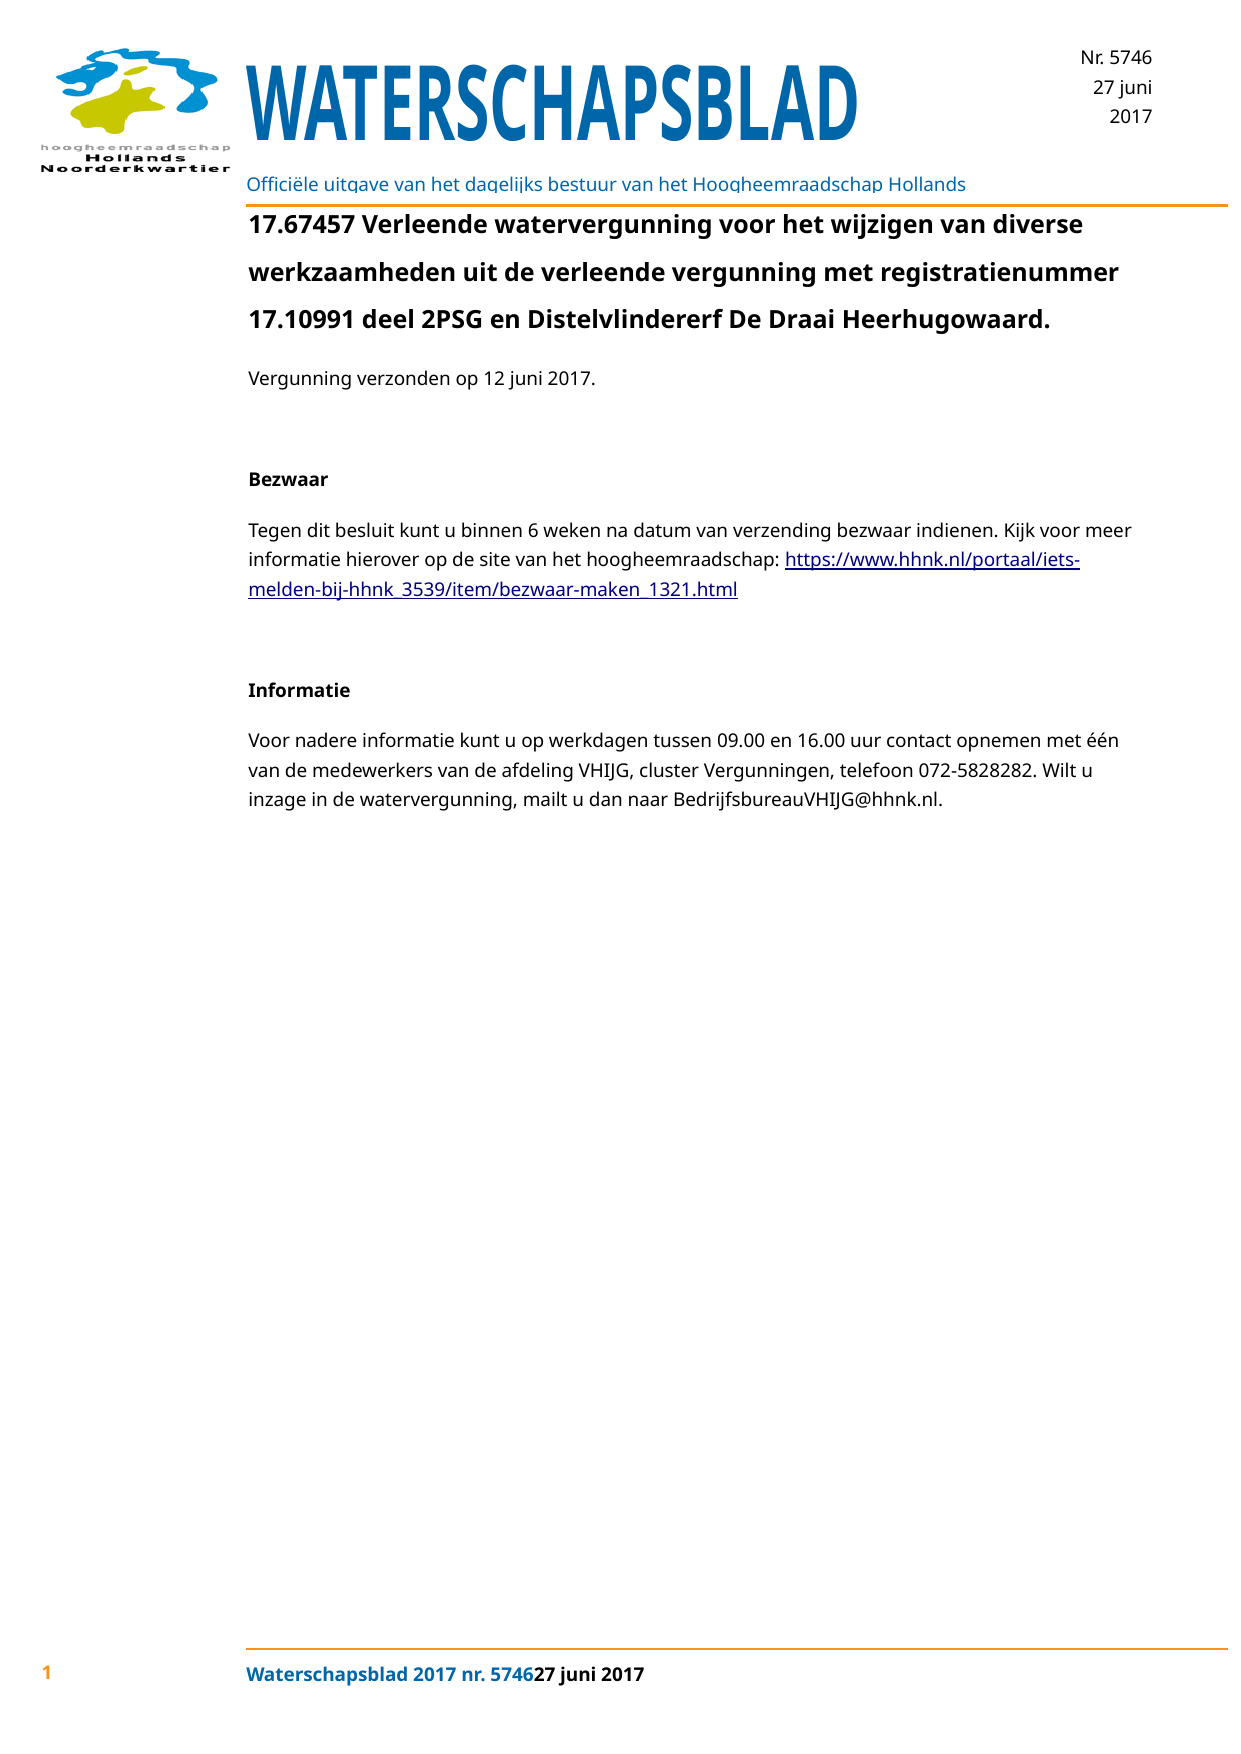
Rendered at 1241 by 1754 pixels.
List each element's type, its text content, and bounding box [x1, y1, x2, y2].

text Voor nadere informatie kunt u op werkdagen tussen 09.00 en 16.00 uur contact opnemen met één van de medewerkers van de afdeling VHIJG, cluster Vergunningen, telefoon 072-5828282. Wilt u inzage in de watervergunning, mailt u dan naar BedrijfsbureauVHIJG@hhnk.nl. [248, 727, 1152, 812]
text Bezwaar [248, 466, 1152, 492]
text 17.67457 Verleende watervergunning voor het wijzigen van diverse werkzaamheden uit de verleende vergunning met registratienummer 17.10991 deel 2PSG en Distelvlindererf De Draai Heerhugowaard. [248, 207, 1152, 336]
text Vergunning verzonden op 12 juni 2017. [248, 366, 1152, 391]
text Tegen dit besluit kunt u binnen 6 weken na datum van verzending bezwaar indienen. Kijk voor meer informatie hierover op de site van het hoogheemraadschap: https://www.hhnk.nl/portaal/iets-melden-bij-hhnk_3539/item/bezwaar-maken_1321.html [248, 517, 1152, 602]
picture [41, 47, 231, 172]
text Informatie [248, 677, 1152, 702]
